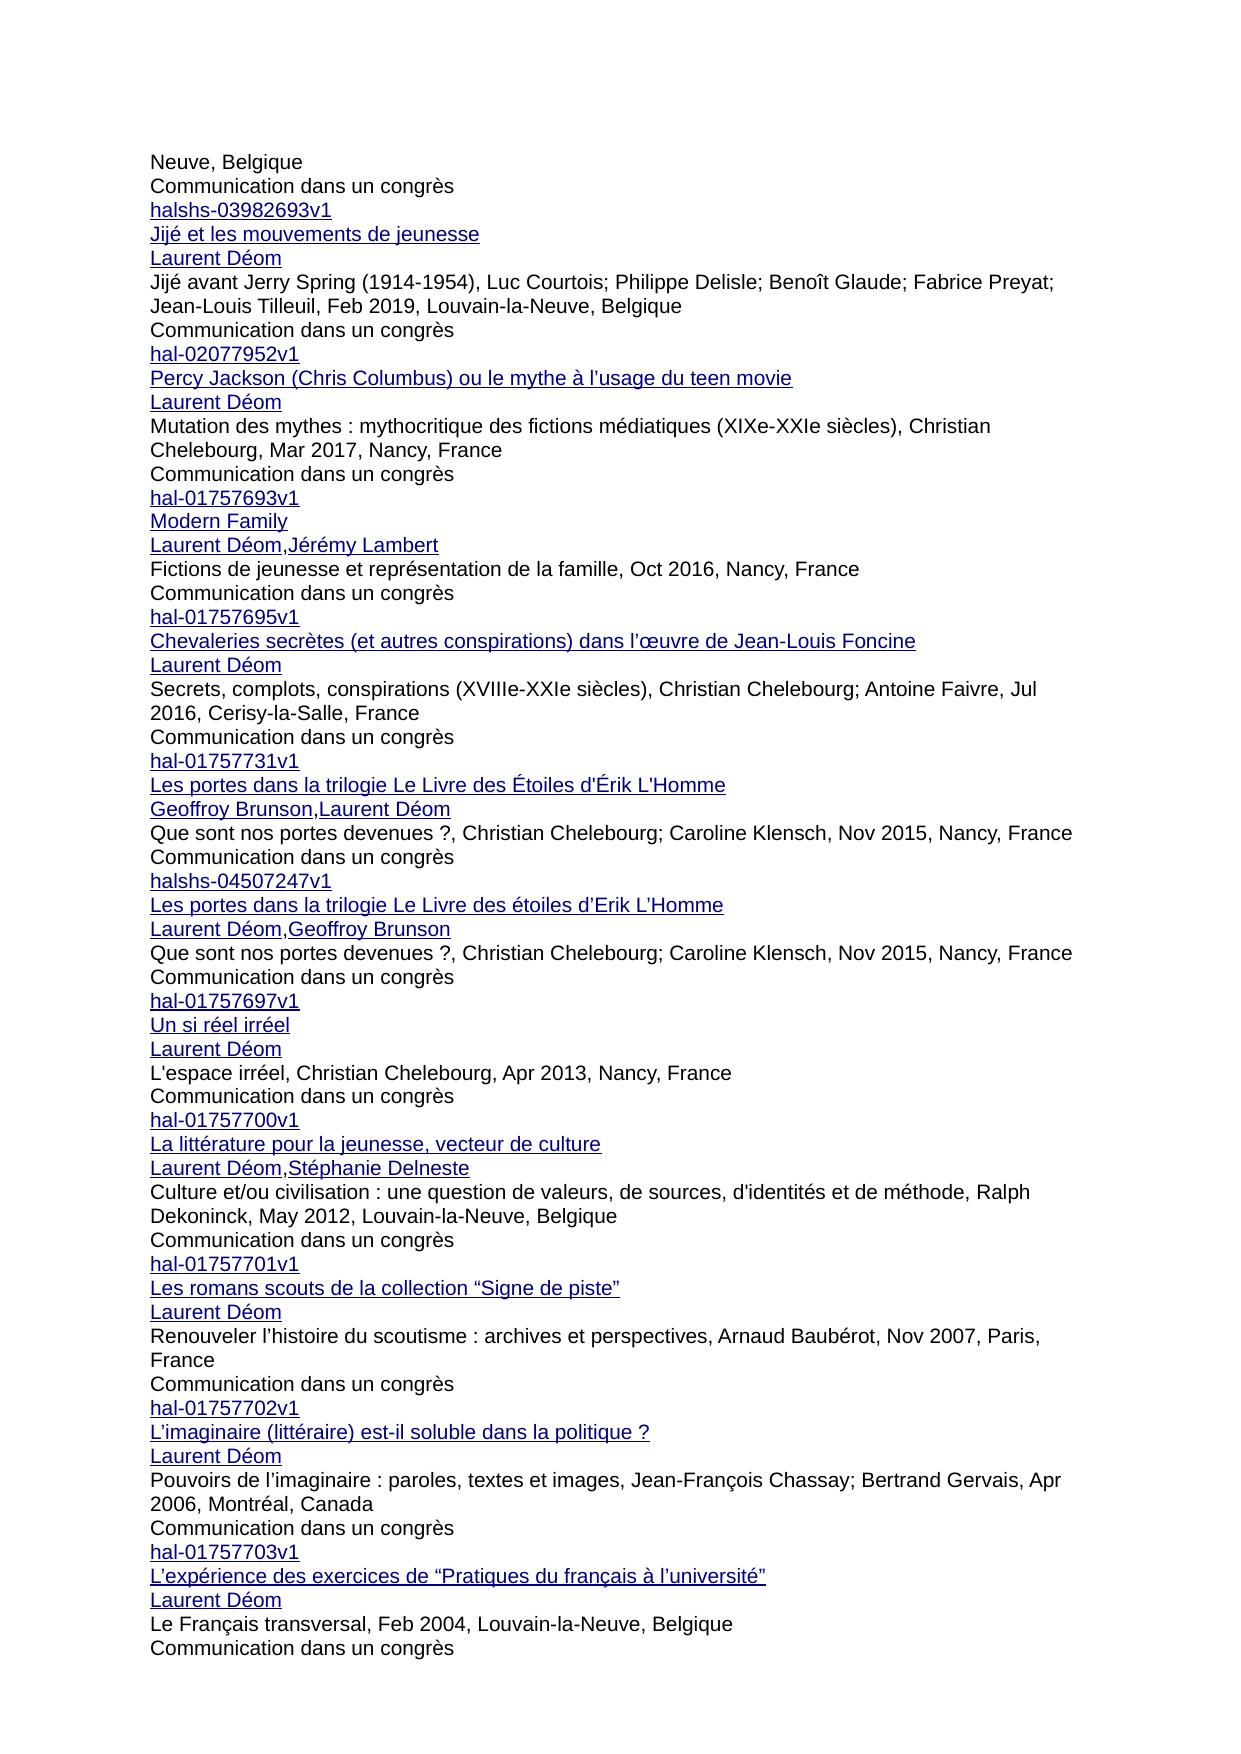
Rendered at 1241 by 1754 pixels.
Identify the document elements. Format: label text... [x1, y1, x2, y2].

table_cell La littérature pour la jeunesse, vecteur de culture Laurent Déom,Stéphanie Delneste Culture et/ou civilisation : une question de valeurs, de sources, d'identités et de méthode, Ralph Dekoninck, May 2012, Louvain-la-Neuve, Belgique Communication dans un congrès hal-01757701v1 [150, 1132, 1090, 1276]
table_cell L’expérience des exercices de “Pratiques du français à l’université” Laurent Déom Le Français transversal, Feb 2004, Louvain-la-Neuve, Belgique Communication dans un congrès [150, 1564, 1090, 1659]
table_cell Percy Jackson (Chris Columbus) ou le mythe à l’usage du teen movie Laurent Déom Mutation des mythes : mythocritique des fictions médiatiques (XIXe-XXIe siècles), Christian Chelebourg, Mar 2017, Nancy, France Communication dans un congrès hal-01757693v1 [150, 366, 1090, 509]
table_cell Jijé et les mouvements de jeunesse Laurent Déom Jijé avant Jerry Spring (1914-1954), Luc Courtois; Philippe Delisle; Benoît Glaude; Fabrice Preyat; Jean-Louis Tilleuil, Feb 2019, Louvain-la-Neuve, Belgique Communication dans un congrès hal-02077952v1 [150, 222, 1090, 366]
table_cell Les portes dans la trilogie Le Livre des étoiles d’Erik L’Homme Laurent Déom,Geoffroy Brunson Que sont nos portes devenues ?, Christian Chelebourg; Caroline Klensch, Nov 2015, Nancy, France Communication dans un congrès hal-01757697v1 [150, 893, 1090, 1012]
table_cell Les portes dans la trilogie Le Livre des Étoiles d'Érik L'Homme Geoffroy Brunson,Laurent Déom Que sont nos portes devenues ?, Christian Chelebourg; Caroline Klensch, Nov 2015, Nancy, France Communication dans un congrès halshs-04507247v1 [150, 773, 1090, 893]
table_cell Chevaleries secrètes (et autres conspirations) dans l’œuvre de Jean-Louis Foncine Laurent Déom Secrets, complots, conspirations (XVIIIe-XXIe siècles), Christian Chelebourg; Antoine Faivre, Jul 2016, Cerisy-la-Salle, France Communication dans un congrès hal-01757731v1 [150, 629, 1090, 773]
table_cell L’imaginaire (littéraire) est-il soluble dans la politique ? Laurent Déom Pouvoirs de l’imaginaire : paroles, textes et images, Jean-François Chassay; Bertrand Gervais, Apr 2006, Montréal, Canada Communication dans un congrès hal-01757703v1 [150, 1420, 1090, 1563]
table_cell Neuve, Belgique Communication dans un congrès halshs-03982693v1 [150, 150, 1090, 222]
table_cell Un si réel irréel Laurent Déom L'espace irréel, Christian Chelebourg, Apr 2013, Nancy, France Communication dans un congrès hal-01757700v1 [150, 1013, 1090, 1132]
table_cell Les romans scouts de la collection “Signe de piste” Laurent Déom Renouveler l’histoire du scoutisme : archives et perspectives, Arnaud Baubérot, Nov 2007, Paris, France Communication dans un congrès hal-01757702v1 [150, 1276, 1090, 1420]
table_cell Modern Family Laurent Déom,Jérémy Lambert Fictions de jeunesse et représentation de la famille, Oct 2016, Nancy, France Communication dans un congrès hal-01757695v1 [150, 509, 1090, 629]
